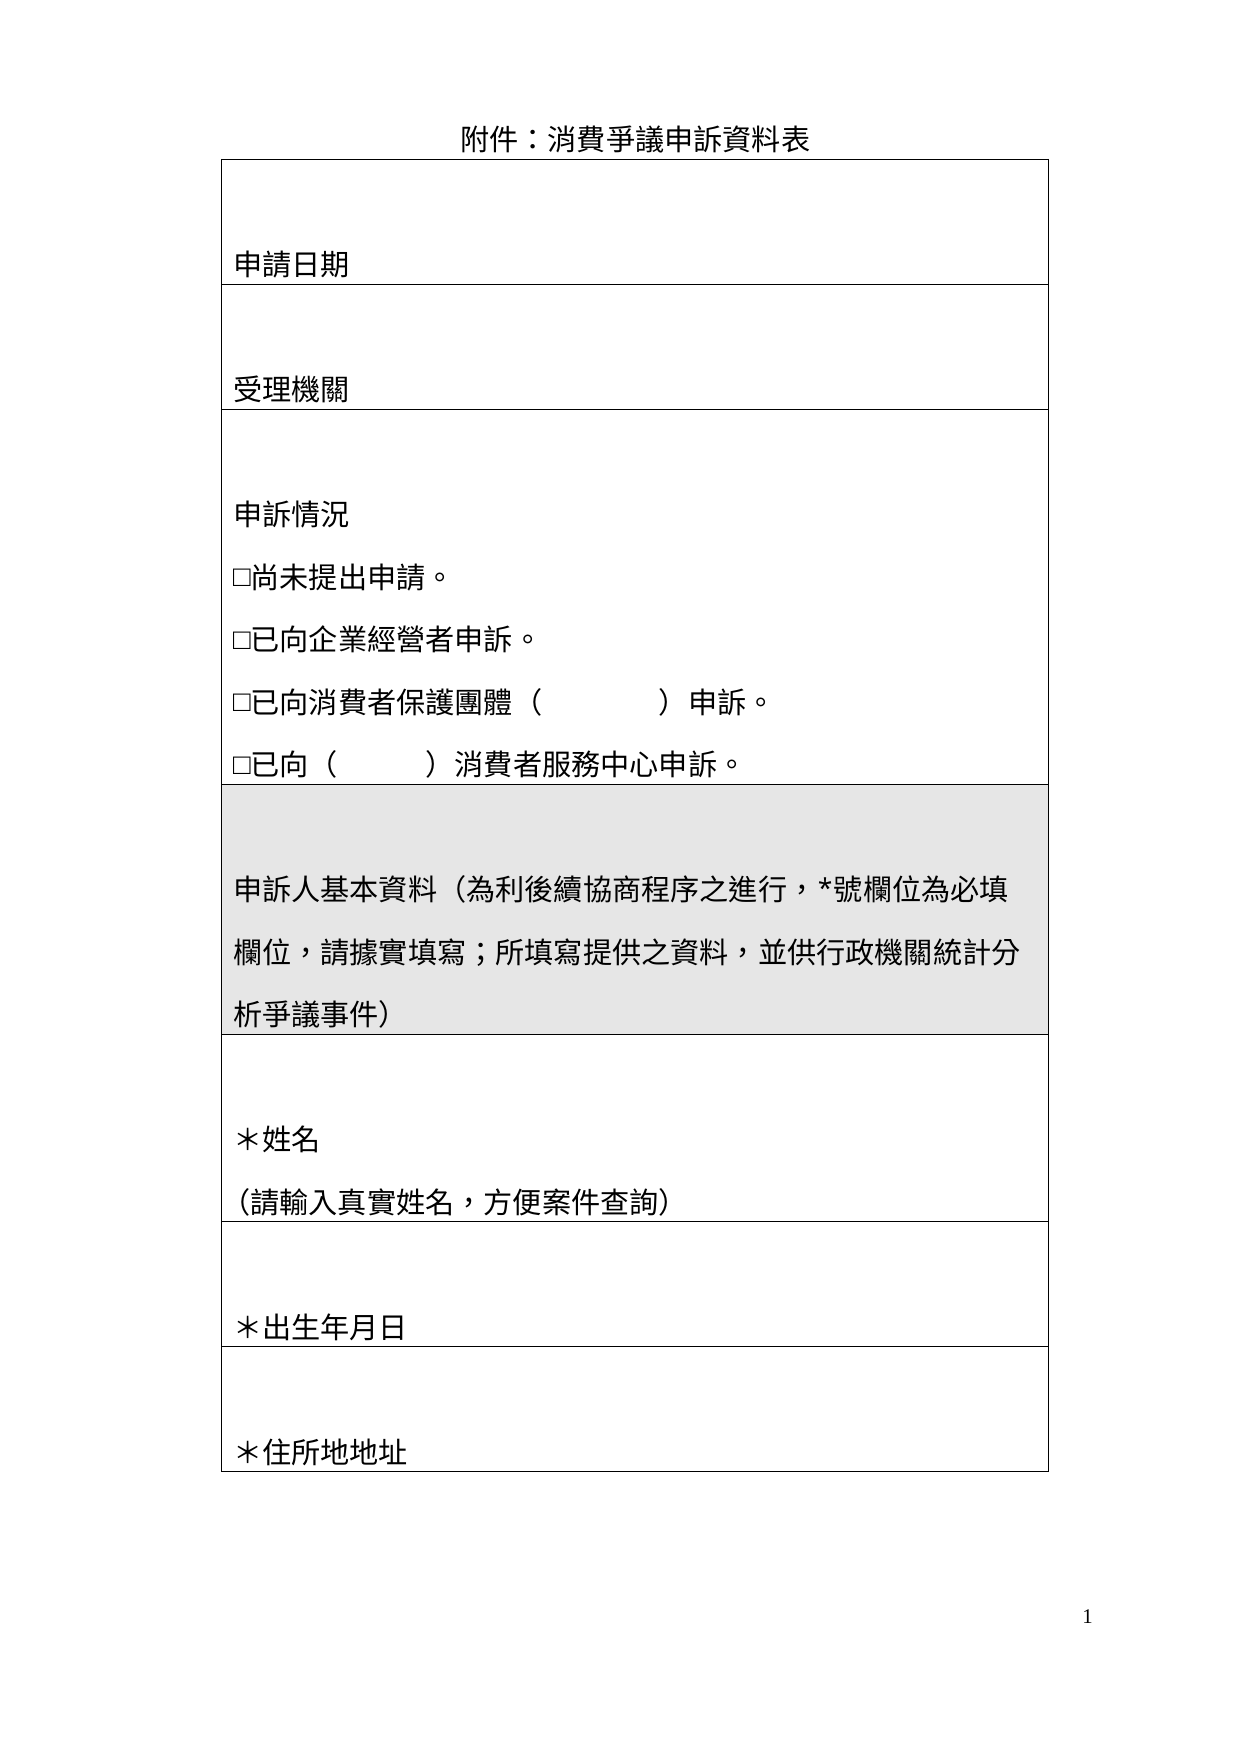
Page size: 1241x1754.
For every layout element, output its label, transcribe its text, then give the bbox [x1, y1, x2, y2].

table_cell 申訴情況 □尚未提出申請。 □已向企業經營者申訴。 □已向消費者保護團體（ ）申訴。 □已向（ ）消費者服務中心申訴。 [222, 410, 1048, 784]
table_cell ＊住所地地址 [222, 1347, 1048, 1471]
table_header 申請日期 [222, 160, 1048, 284]
table_cell 受理機關 [222, 285, 1048, 409]
table_cell 申訴人基本資料（為利後續協商程序之進行，*號欄位為必填欄位，請據實填寫；所填寫提供之資料，並供行政機關統計分析爭議事件） [222, 785, 1048, 1034]
text 附件：消費爭議申訴資料表 [177, 96, 1092, 159]
table_cell ＊出生年月日 [222, 1222, 1048, 1346]
table_cell ＊姓名 （請輸入真實姓名，方便案件查詢） [222, 1035, 1048, 1221]
